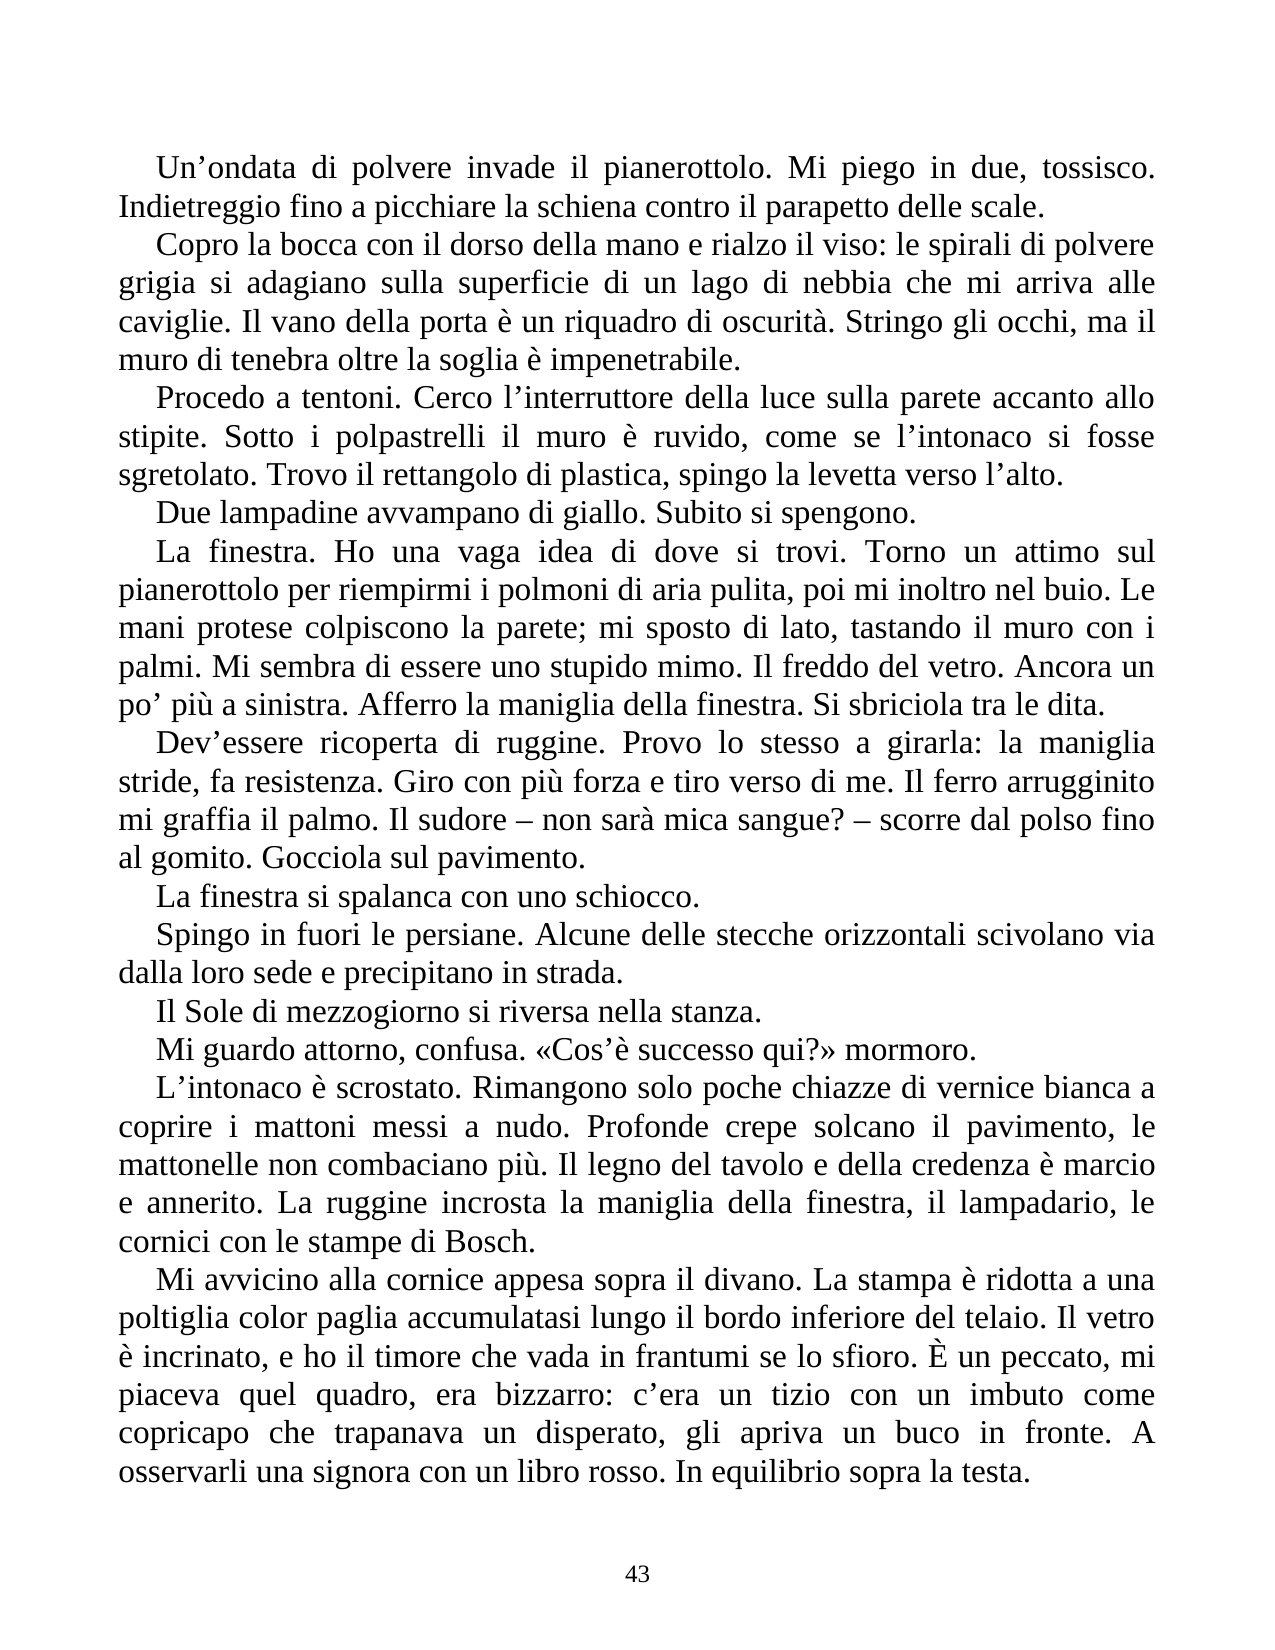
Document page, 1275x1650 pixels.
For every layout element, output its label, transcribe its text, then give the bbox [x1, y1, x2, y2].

text Un’ondata di polvere invade il pianerottolo. Mi piego in due, tossisco. Indietreggio fino a picchiare la schiena contro il parapetto delle scale. [118, 148, 1157, 224]
text Procedo a tentoni. Cerco l’interruttore della luce sulla parete accanto allo stipite. Sotto i polpastrelli il muro è ruvido, come se l’intonaco si fosse sgretolato. Trovo il rettangolo di plastica, spingo la levetta verso l’alto. [118, 378, 1157, 493]
text Mi guardo attorno, confusa. «Cos’è successo qui?» mormoro. [118, 1029, 1157, 1068]
text La finestra si spalanca con uno schiocco. [118, 876, 1157, 914]
text Mi avvicino alla cornice appesa sopra il divano. La stampa è ridotta a una poltiglia color paglia accumulatasi lungo il bordo inferiore del telaio. Il vetro è incrinato, e ho il timore che vada in frantumi se lo sfioro. È un peccato, mi piaceva quel quadro, era bizzarro: c’era un tizio con un imbuto come copricapo che trapanava un disperato, gli apriva un buco in fronte. A osservarli una signora con un libro rosso. In equilibrio sopra la testa. [118, 1259, 1157, 1489]
text Due lampadine avvampano di giallo. Subito si spengono. [118, 493, 1157, 531]
text Il Sole di mezzogiorno si riversa nella stanza. [118, 991, 1157, 1029]
text L’intonaco è scrostato. Rimangono solo poche chiazze di vernice bianca a coprire i mattoni messi a nudo. Profonde crepe solcano il pavimento, le mattonelle non combaciano più. Il legno del tavolo e della credenza è marcio e annerito. La ruggine incrosta la maniglia della finestra, il lampadario, le cornici con le stampe di Bosch. [118, 1068, 1157, 1259]
text Spingo in fuori le persiane. Alcune delle stecche orizzontali scivolano via dalla loro sede e precipitano in strada. [118, 914, 1157, 991]
text La finestra. Ho una vaga idea di dove si trovi. Torno un attimo sul pianerottolo per riempirmi i polmoni di aria pulita, poi mi inoltro nel buio. Le mani protese colpiscono la parete; mi sposto di lato, tastando il muro con i palmi. Mi sembra di essere uno stupido mimo. Il freddo del vetro. Ancora un po’ più a sinistra. Afferro la maniglia della finestra. Si sbriciola tra le dita. [118, 531, 1157, 723]
text Dev’essere ricoperta di ruggine. Provo lo stesso a girarla: la maniglia stride, fa resistenza. Giro con più forza e tiro verso di me. Il ferro arrugginito mi graffia il palmo. Il sudore – non sarà mica sangue? – scorre dal polso fino al gomito. Gocciola sul pavimento. [118, 723, 1157, 876]
text Copro la bocca con il dorso della mano e rialzo il viso: le spirali di polvere grigia si adagiano sulla superficie di un lago di nebbia che mi arriva alle caviglie. Il vano della porta è un riquadro di oscurità. Stringo gli occhi, ma il muro di tenebra oltre la soglia è impenetrabile. [118, 224, 1157, 378]
